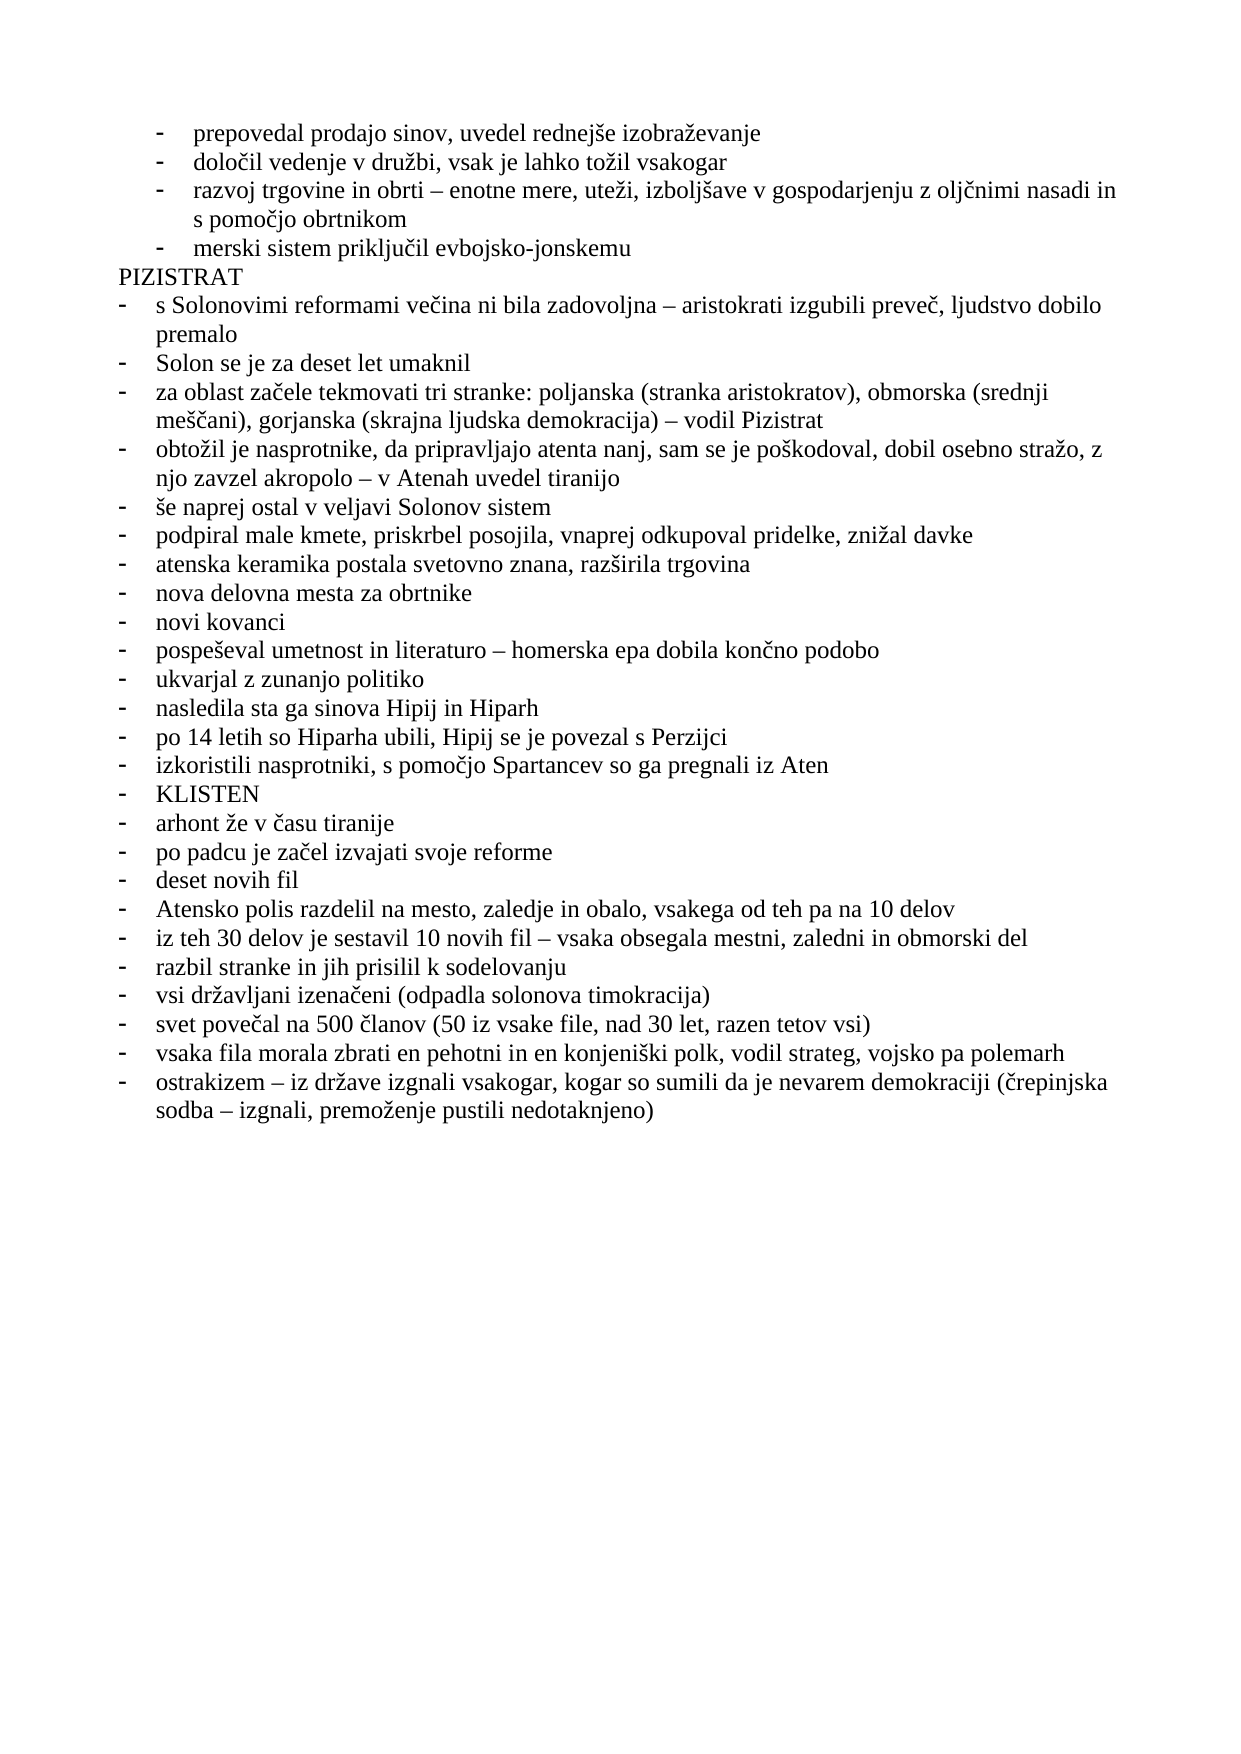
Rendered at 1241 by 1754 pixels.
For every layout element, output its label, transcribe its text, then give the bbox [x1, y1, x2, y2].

list nova delovna mesta za obrtnike [118, 578, 1122, 607]
list nasledila sta ga sinova Hipij in Hiparh [118, 693, 1122, 722]
list svet povečal na 500 članov (50 iz vsake file, nad 30 let, razen tetov vsi) [118, 1009, 1122, 1038]
list pospeševal umetnost in literaturo – homerska epa dobila končno podobo [118, 636, 1122, 664]
list izkoristili nasprotniki, s pomočjo Spartancev so ga pregnali iz Aten [118, 751, 1122, 779]
list še naprej ostal v veljavi Solonov sistem [118, 492, 1122, 521]
list po padcu je začel izvajati svoje reforme [118, 837, 1122, 866]
list po 14 letih so Hiparha ubili, Hipij se je povezal s Perzijci [118, 722, 1122, 751]
list ostrakizem – iz države izgnali vsakogar, kogar so sumili da je nevarem demokraciji (črepinjska sodba – izgnali, premoženje pustili nedotaknjeno) [118, 1067, 1122, 1124]
list Solon se je za deset let umaknil [118, 348, 1122, 377]
list razbil stranke in jih prisilil k sodelovanju [118, 952, 1122, 981]
list KLISTEN [118, 779, 1122, 808]
list vsi državljani izenačeni (odpadla solonova timokracija) [118, 981, 1122, 1009]
list podpiral male kmete, priskrbel posojila, vnaprej odkupoval pridelke, znižal davke [118, 521, 1122, 549]
list razvoj trgovine in obrti – enotne mere, uteži, izboljšave v gospodarjenju z oljčnimi nasadi in s pomočjo obrtnikom [156, 176, 1122, 233]
list arhont že v času tiranije [118, 808, 1122, 837]
list atenska keramika postala svetovno znana, razširila trgovina [118, 549, 1122, 578]
list ukvarjal z zunanjo politiko [118, 664, 1122, 693]
list iz teh 30 delov je sestavil 10 novih fil – vsaka obsegala mestni, zaledni in obmorski del [118, 923, 1122, 952]
list vsaka fila morala zbrati en pehotni in en konjeniški polk, vodil strateg, vojsko pa polemarh [118, 1038, 1122, 1067]
list Atensko polis razdelil na mesto, zaledje in obalo, vsakega od teh pa na 10 delov [118, 894, 1122, 923]
list za oblast začele tekmovati tri stranke: poljanska (stranka aristokratov), obmorska (srednji meščani), gorjanska (skrajna ljudska demokracija) – vodil Pizistrat [118, 377, 1122, 434]
list merski sistem priključil evbojsko-jonskemu [156, 233, 1122, 262]
list obtožil je nasprotnike, da pripravljajo atenta nanj, sam se je poškodoval, dobil osebno stražo, z njo zavzel akropolo – v Atenah uvedel tiranijo [118, 434, 1122, 492]
list prepovedal prodajo sinov, uvedel rednejše izobraževanje [156, 118, 1122, 147]
list določil vedenje v družbi, vsak je lahko tožil vsakogar [156, 147, 1122, 176]
list deset novih fil [118, 866, 1122, 894]
list novi kovanci [118, 607, 1122, 636]
text PIZISTRAT [118, 262, 1122, 291]
list s Solonovimi reformami večina ni bila zadovoljna – aristokrati izgubili preveč, ljudstvo dobilo premalo [118, 291, 1122, 348]
